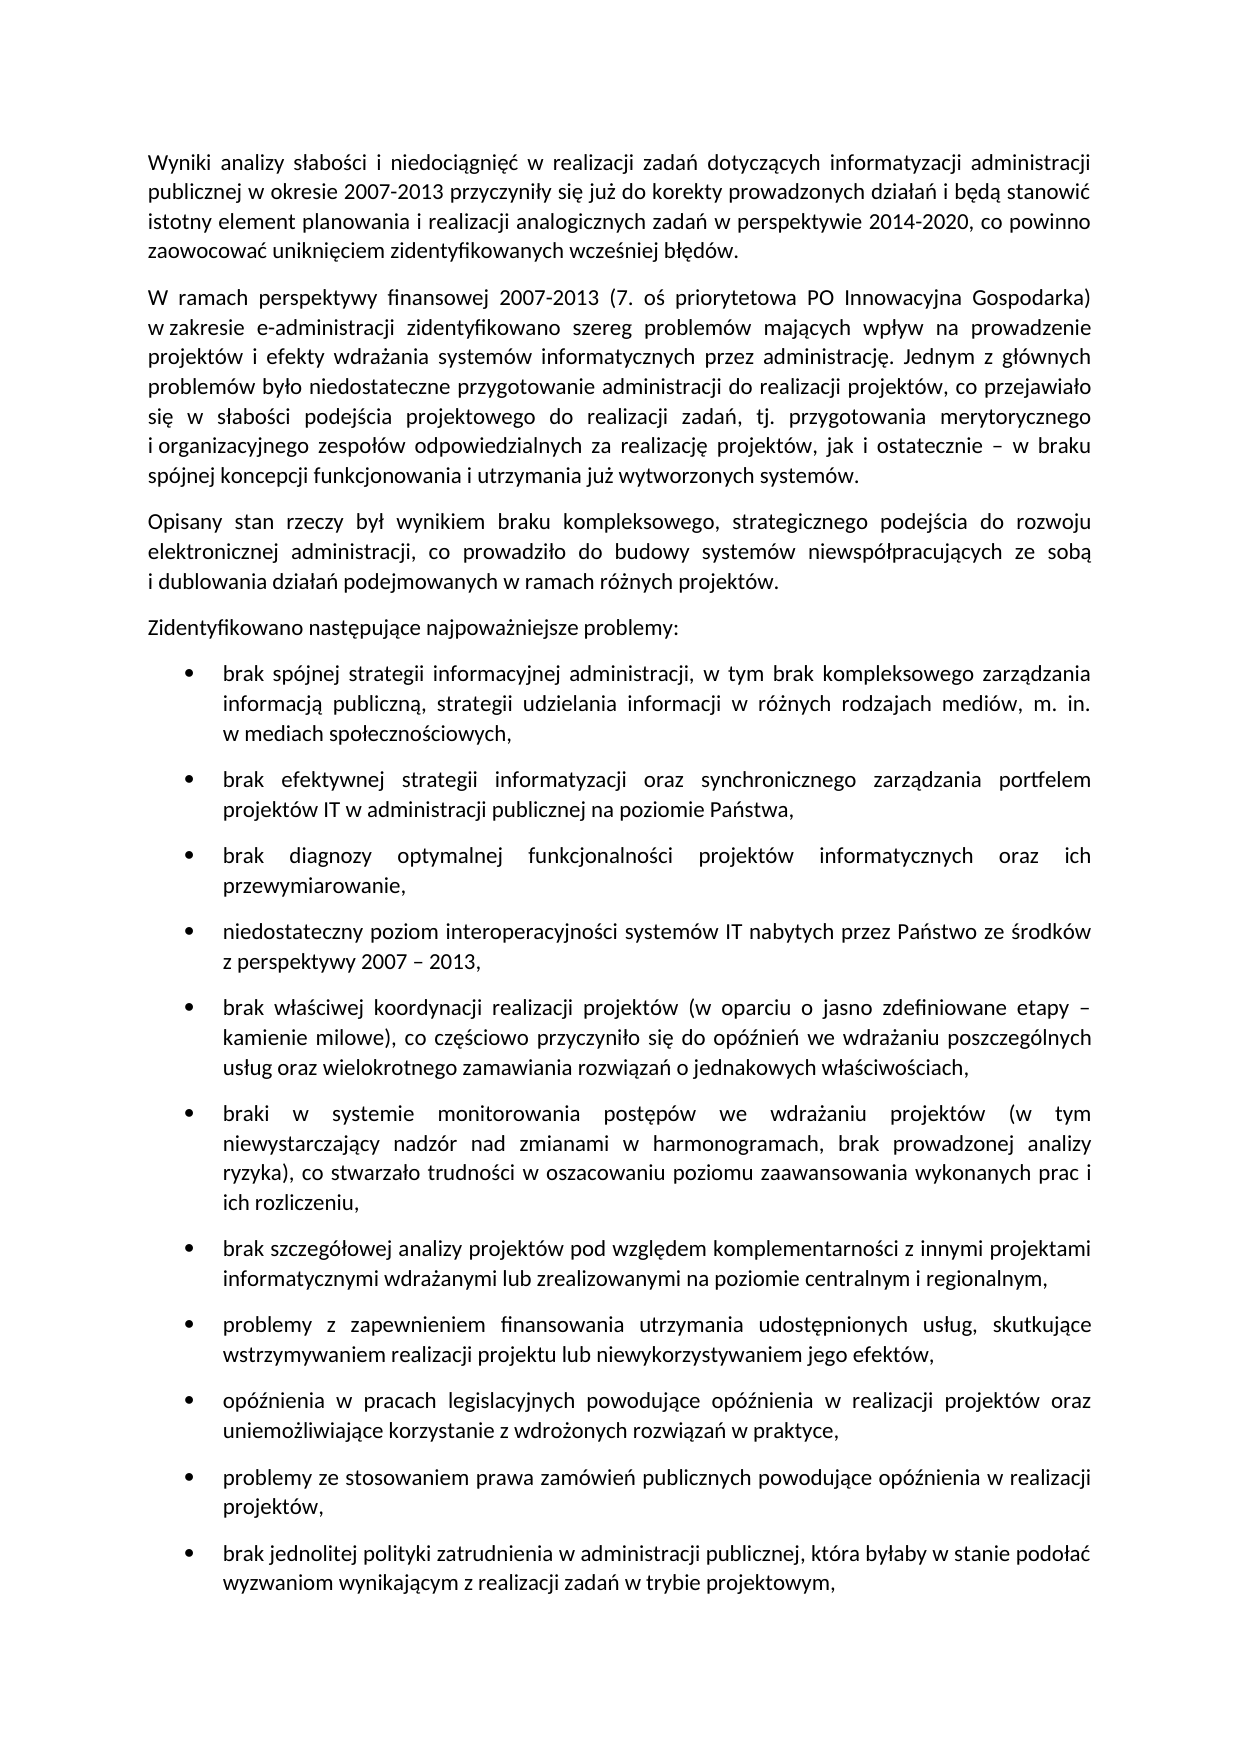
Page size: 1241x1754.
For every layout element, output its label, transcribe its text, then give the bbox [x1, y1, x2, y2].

list brak efektywnej strategii informatyzacji oraz synchronicznego zarządzania portfelem projektów IT w administracji publicznej na poziomie Państwa, [185, 765, 1093, 823]
list problemy z zapewnieniem finansowania utrzymania udostępnionych usług, skutkujące wstrzymywaniem realizacji projektu lub niewykorzystywaniem jego efektów, [185, 1311, 1093, 1368]
list brak diagnozy optymalnej funkcjonalności projektów informatycznych oraz ich przewymiarowanie, [185, 841, 1093, 899]
list brak właściwej koordynacji realizacji projektów (w oparciu o jasno zdefiniowane etapy – kamienie milowe), co częściowo przyczyniło się do opóźnień we wdrażaniu poszczególnych usług oraz wielokrotnego zamawiania rozwiązań o jednakowych właściwościach, [185, 993, 1093, 1081]
list brak spójnej strategii informacyjnej administracji, w tym brak kompleksowego zarządzania informacją publiczną, strategii udzielania informacji w różnych rodzajach mediów, m. in. w mediach społecznościowych, [185, 659, 1093, 747]
list opóźnienia w pracach legislacyjnych powodujące opóźnienia w realizacji projektów oraz uniemożliwiające korzystanie z wdrożonych rozwiązań w praktyce, [185, 1387, 1093, 1444]
text Zidentyfikowano następujące najpoważniejsze problemy: [148, 613, 1093, 641]
list niedostateczny poziom interoperacyjności systemów IT nabytych przez Państwo ze środków z perspektywy 2007 – 2013, [185, 917, 1093, 975]
list braki w systemie monitorowania postępów we wdrażaniu projektów (w tym niewystarczający nadzór nad zmianami w harmonogramach, brak prowadzonej analizy ryzyka), co stwarzało trudności w oszacowaniu poziomu zaawansowania wykonanych prac i ich rozliczeniu, [185, 1099, 1093, 1216]
list brak szczegółowej analizy projektów pod względem komplementarności z innymi projektami informatycznymi wdrażanymi lub zrealizowanymi na poziomie centralnym i regionalnym, [185, 1234, 1093, 1292]
text W ramach perspektywy finansowej 2007-2013 (7. oś priorytetowa PO Innowacyjna Gospodarka) w zakresie e-administracji zidentyfikowano szereg problemów mających wpływ na prowadzenie projektów i efekty wdrażania systemów informatycznych przez administrację. Jednym z głównych problemów było niedostateczne przygotowanie administracji do realizacji projektów, co przejawiało się w słabości podejścia projektowego do realizacji zadań, tj. przygotowania merytorycznego i organizacyjnego zespołów odpowiedzialnych za realizację projektów, jak i ostatecznie – w braku spójnej koncepcji funkcjonowania i utrzymania już wytworzonych systemów. [148, 283, 1093, 489]
text Opisany stan rzeczy był wynikiem braku kompleksowego, strategicznego podejścia do rozwoju elektronicznej administracji, co prowadziło do budowy systemów niewspółpracujących ze sobą i dublowania działań podejmowanych w ramach różnych projektów. [148, 507, 1093, 595]
list brak jednolitej polityki zatrudnienia w administracji publicznej, która byłaby w stanie podołać wyzwaniom wynikającym z realizacji zadań w trybie projektowym, [185, 1539, 1093, 1596]
list problemy ze stosowaniem prawa zamówień publicznych powodujące opóźnienia w realizacji projektów, [185, 1463, 1093, 1520]
text Wyniki analizy słabości i niedociągnięć w realizacji zadań dotyczących informatyzacji administracji publicznej w okresie 2007-2013 przyczyniły się już do korekty prowadzonych działań i będą stanowić istotny element planowania i realizacji analogicznych zadań w perspektywie 2014-2020, co powinno zaowocować uniknięciem zidentyfikowanych wcześniej błędów. [148, 148, 1093, 265]
